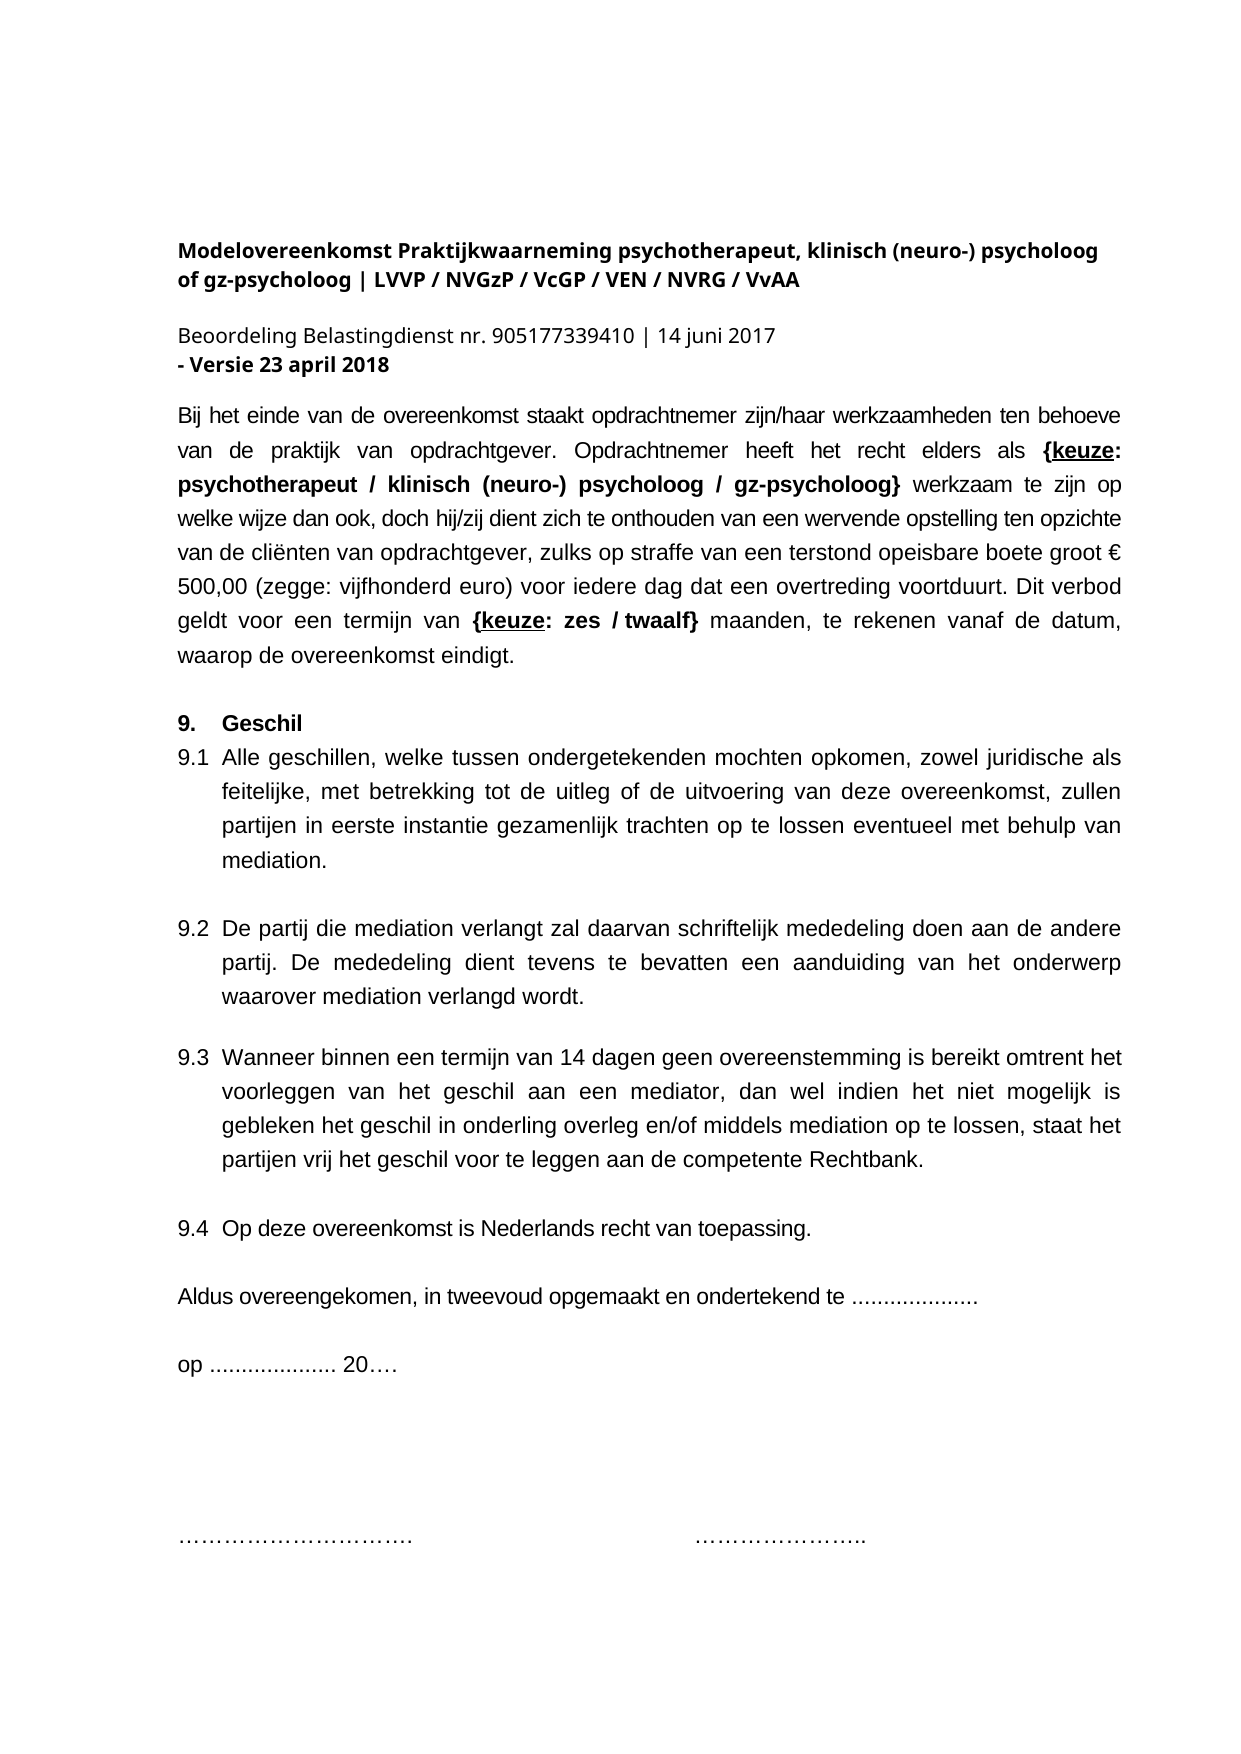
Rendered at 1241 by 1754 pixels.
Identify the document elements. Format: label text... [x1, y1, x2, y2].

text 9.4 Op deze overeenkomst is Nederlands recht van toepassing. [177, 1215, 1122, 1241]
text op .................... 20…. [177, 1351, 1122, 1378]
text 9.3 Wanneer binnen een termijn van 14 dagen geen overeenstemming is bereikt omtrent het voorleggen van het geschil aan een mediator, dan wel indien het niet mogelijk is gebleken het geschil in onderling overleg en/of middels mediation op te lossen, staat het partijen vrij het geschil voor te leggen aan de competente Rechtbank. [177, 1044, 1122, 1173]
text Aldus overeengekomen, in tweevoud opgemaakt en ondertekend te .................... [177, 1283, 1122, 1309]
text 9.2 De partij die mediation verlangt zal daarvan schriftelijk mededeling doen aan de andere partij. De mededeling dient tevens te bevatten een aanduiding van het onderwerp waarover mediation verlangd wordt. [177, 915, 1122, 1010]
text Bij het einde van de overeenkomst staakt opdrachtnemer zijn/haar werkzaamheden ten behoeve van de praktijk van opdrachtgever. Opdrachtnemer heeft het recht elders als {keuze: psychotherapeut / klinisch (neuro-) psycholoog / gz-psycholoog} werkzaam te zijn op welke wijze dan ook, doch hij/zij dient zich te onthouden van een wervende opstelling ten opzichte van de cliënten van opdrachtgever, zulks op straffe van een terstond opeisbare boete groot € 500,00 (zegge: vijfhonderd euro) voor iedere dag dat een overtreding voortduurt. Dit verbod geldt voor een termijn van {keuze: zes / twaalf} maanden, te rekenen vanaf de datum, waarop de overeenkomst eindigt. [177, 402, 1122, 668]
text 9.1 Alle geschillen, welke tussen ondergetekenden mochten opkomen, zowel juridische als feitelijke, met betrekking tot de uitleg of de uitvoering van deze overeenkomst, zullen partijen in eerste instantie gezamenlijk trachten op te lossen eventueel met behulp van mediation. [177, 744, 1122, 873]
text …………………………. ………………….. [177, 1522, 1122, 1548]
text 9. Geschil [177, 710, 1122, 736]
